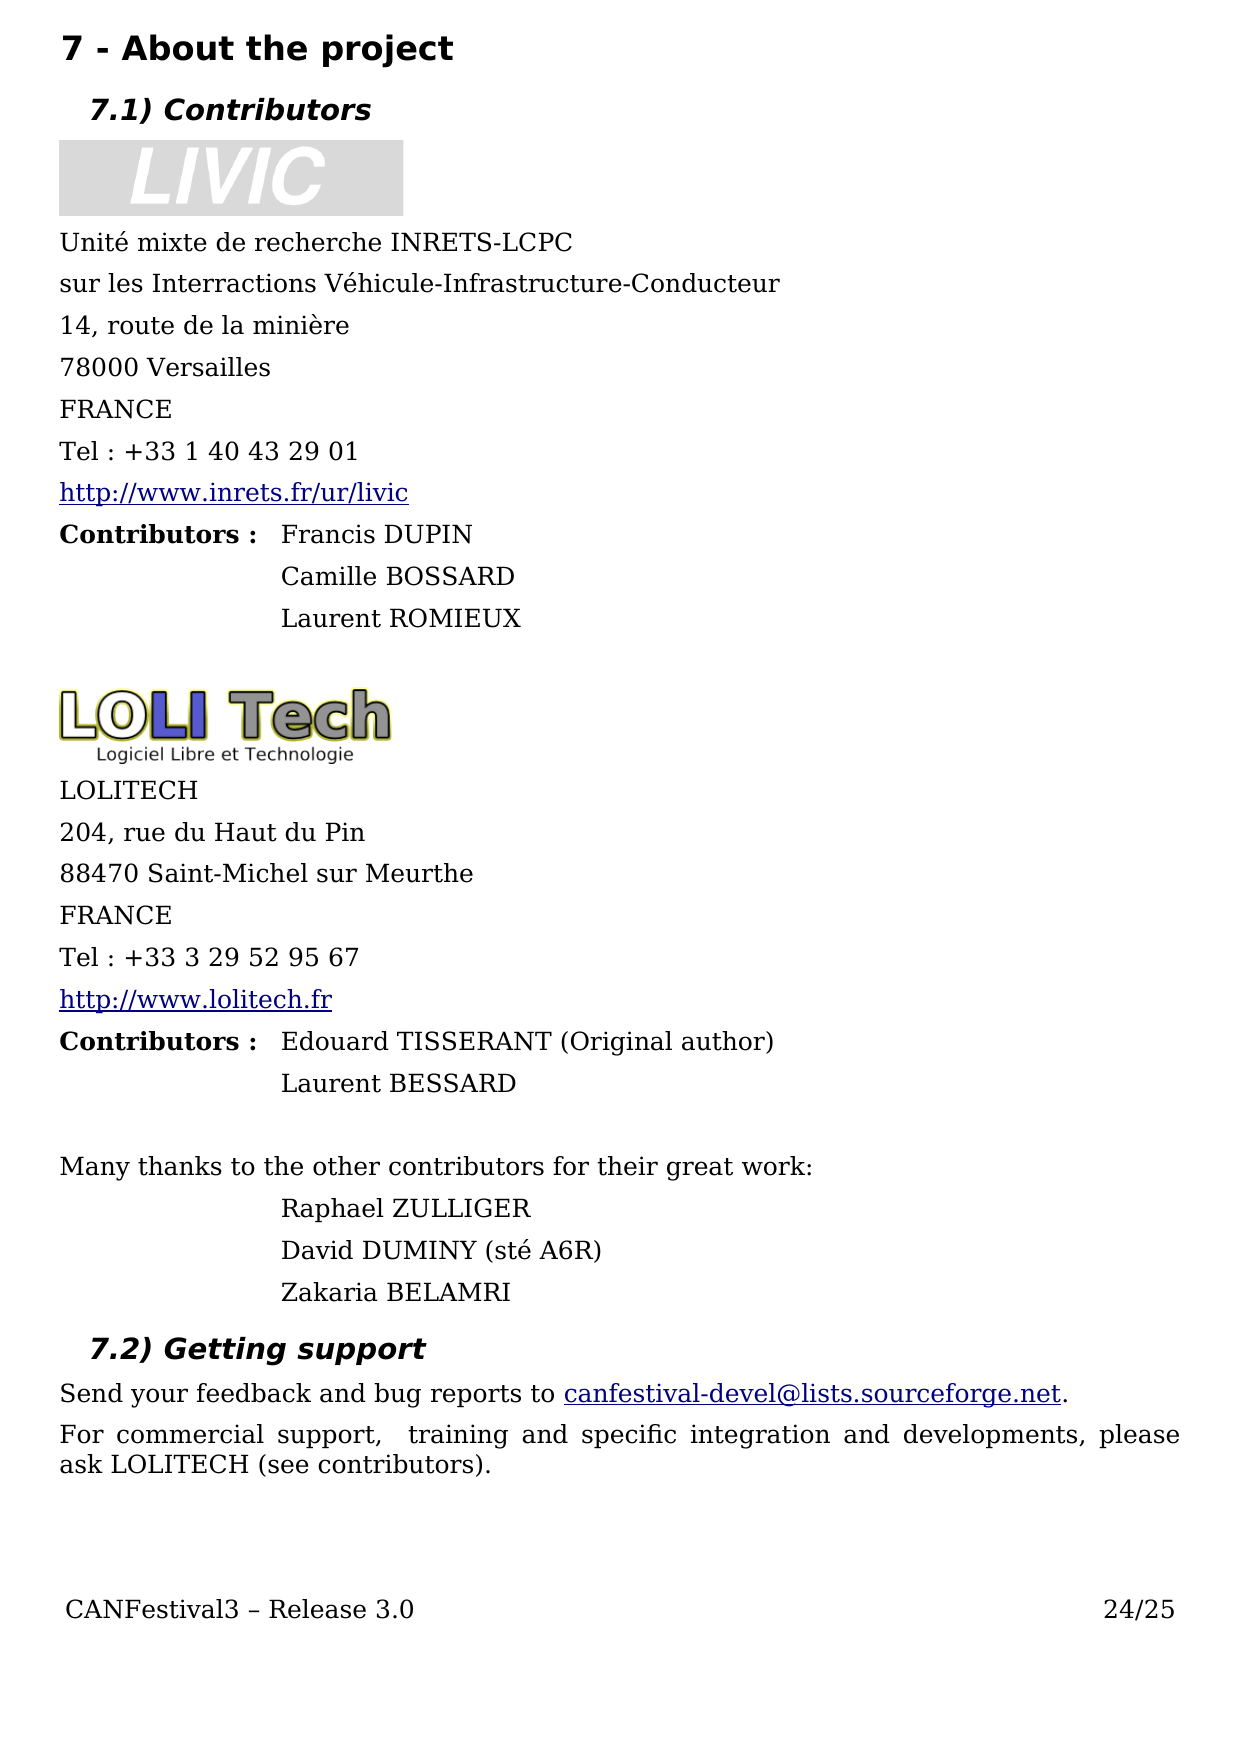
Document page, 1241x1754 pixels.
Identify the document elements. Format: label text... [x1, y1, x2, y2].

text LOLITECH [59, 776, 1181, 805]
text http://www.inrets.fr/ur/livic [59, 478, 1181, 508]
text Laurent BESSARD [59, 1069, 1181, 1098]
text Contributors : Edouard TISSERANT (Original author) [59, 1027, 1181, 1056]
text David DUMINY (sté A6R) [59, 1236, 1181, 1265]
subtitle Contributors [59, 93, 1181, 128]
text Laurent ROMIEUX [59, 604, 1181, 633]
text 78000 Versailles [59, 353, 1181, 382]
text http://www.lolitech.fr [59, 985, 1181, 1014]
text Raphael ZULLIGER [59, 1194, 1181, 1223]
text Camille BOSSARD [59, 562, 1181, 592]
text 88470 Saint-Michel sur Meurthe [59, 860, 1181, 889]
text Send your feedback and bug reports to canfestival-devel@lists.sourceforge.net. [59, 1379, 1181, 1408]
subtitle About the project [59, 29, 1181, 68]
picture [59, 140, 404, 216]
text sur les Interractions Véhicule-Infrastructure-Conducteur [59, 270, 1181, 299]
text FRANCE [59, 395, 1181, 424]
text Tel : +33 1 40 43 29 01 [59, 437, 1181, 466]
text FRANCE [59, 901, 1181, 931]
text 14, route de la minière [59, 311, 1181, 341]
text Contributors : Francis DUPIN [59, 520, 1181, 550]
text For commercial support, training and specific integration and developments, please ask LOLITECH (see contributors). [59, 1421, 1181, 1479]
text Many thanks to the other contributors for their great work: [59, 1152, 1181, 1182]
text Tel : +33 3 29 52 95 67 [59, 943, 1181, 972]
subtitle Getting support [59, 1332, 1181, 1366]
text Unité mixte de recherche INRETS-LCPC [59, 228, 1181, 257]
text Zakaria BELAMRI [59, 1278, 1181, 1307]
picture [59, 687, 392, 764]
text 204, rue du Haut du Pin [59, 818, 1181, 847]
